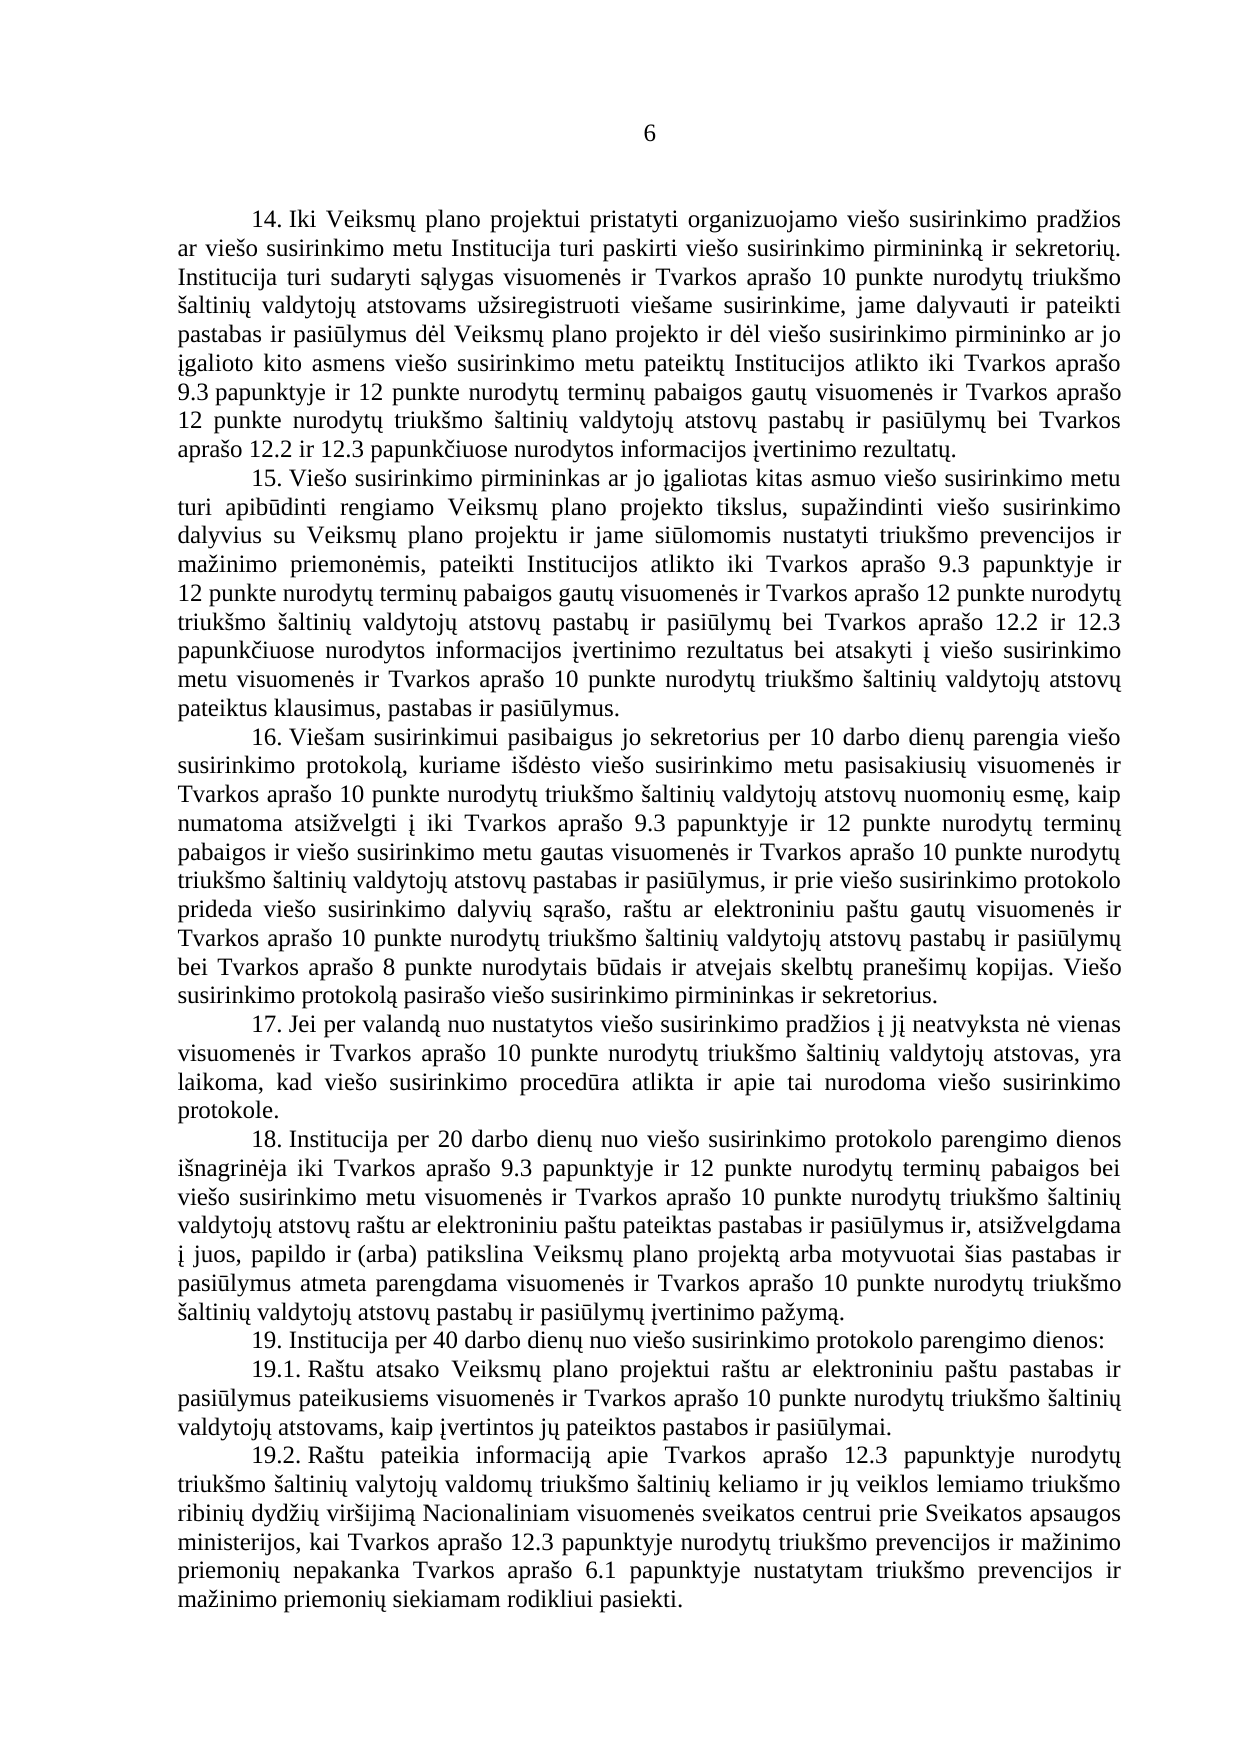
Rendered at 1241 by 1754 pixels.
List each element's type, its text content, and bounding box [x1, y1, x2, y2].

text 19. Institucija per 40 darbo dienų nuo viešo susirinkimo protokolo parengimo dienos: [177, 1326, 1122, 1354]
text 16. Viešam susirinkimui pasibaigus jo sekretorius per 10 darbo dienų parengia viešo susirinkimo protokolą, kuriame išdėsto viešo susirinkimo metu pasisakiusių visuomenės ir Tvarkos aprašo 10 punkte nurodytų triukšmo šaltinių valdytojų atstovų nuomonių esmę, kaip numatoma atsižvelgti į iki Tvarkos aprašo 9.3 papunktyje ir 12 punkte nurodytų terminų pabaigos ir viešo susirinkimo metu gautas visuomenės ir Tvarkos aprašo 10 punkte nurodytų triukšmo šaltinių valdytojų atstovų pastabas ir pasiūlymus, ir prie viešo susirinkimo protokolo prideda viešo susirinkimo dalyvių sąrašo, raštu ar elektroniniu paštu gautų visuomenės ir Tvarkos aprašo 10 punkte nurodytų triukšmo šaltinių valdytojų atstovų pastabų ir pasiūlymų bei Tvarkos aprašo 8 punkte nurodytais būdais ir atvejais skelbtų pranešimų kopijas. Viešo susirinkimo protokolą pasirašo viešo susirinkimo pirmininkas ir sekretorius. [177, 722, 1122, 1009]
text 19.2. Raštu pateikia informaciją apie Tvarkos aprašo 12.3 papunktyje nurodytų triukšmo šaltinių valytojų valdomų triukšmo šaltinių keliamo ir jų veiklos lemiamo triukšmo ribinių dydžių viršijimą Nacionaliniam visuomenės sveikatos centrui prie Sveikatos apsaugos ministerijos, kai Tvarkos aprašo 12.3 papunktyje nurodytų triukšmo prevencijos ir mažinimo priemonių nepakanka Tvarkos aprašo 6.1 papunktyje nustatytam triukšmo prevencijos ir mažinimo priemonių siekiamam rodikliui pasiekti. [177, 1441, 1122, 1613]
text 15. Viešo susirinkimo pirmininkas ar jo įgaliotas kitas asmuo viešo susirinkimo metu turi apibūdinti rengiamo Veiksmų plano projekto tikslus, supažindinti viešo susirinkimo dalyvius su Veiksmų plano projektu ir jame siūlomomis nustatyti triukšmo prevencijos ir mažinimo priemonėmis, pateikti Institucijos atlikto iki Tvarkos aprašo 9.3 papunktyje ir 12 punkte nurodytų terminų pabaigos gautų visuomenės ir Tvarkos aprašo 12 punkte nurodytų triukšmo šaltinių valdytojų atstovų pastabų ir pasiūlymų bei Tvarkos aprašo 12.2 ir 12.3 papunkčiuose nurodytos informacijos įvertinimo rezultatus bei atsakyti į viešo susirinkimo metu visuomenės ir Tvarkos aprašo 10 punkte nurodytų triukšmo šaltinių valdytojų atstovų pateiktus klausimus, pastabas ir pasiūlymus. [177, 463, 1122, 722]
text 19.1. Raštu atsako Veiksmų plano projektui raštu ar elektroniniu paštu pastabas ir pasiūlymus pateikusiems visuomenės ir Tvarkos aprašo 10 punkte nurodytų triukšmo šaltinių valdytojų atstovams, kaip įvertintos jų pateiktos pastabos ir pasiūlymai. [177, 1354, 1122, 1441]
text 14. Iki Veiksmų plano projektui pristatyti organizuojamo viešo susirinkimo pradžios ar viešo susirinkimo metu Institucija turi paskirti viešo susirinkimo pirmininką ir sekretorių. Institucija turi sudaryti sąlygas visuomenės ir Tvarkos aprašo 10 punkte nurodytų triukšmo šaltinių valdytojų atstovams užsiregistruoti viešame susirinkime, jame dalyvauti ir pateikti pastabas ir pasiūlymus dėl Veiksmų plano projekto ir dėl viešo susirinkimo pirmininko ar jo įgalioto kito asmens viešo susirinkimo metu pateiktų Institucijos atlikto iki Tvarkos aprašo 9.3 papunktyje ir 12 punkte nurodytų terminų pabaigos gautų visuomenės ir Tvarkos aprašo 12 punkte nurodytų triukšmo šaltinių valdytojų atstovų pastabų ir pasiūlymų bei Tvarkos aprašo 12.2 ir 12.3 papunkčiuose nurodytos informacijos įvertinimo rezultatų. [177, 204, 1122, 463]
text 18. Institucija per 20 darbo dienų nuo viešo susirinkimo protokolo parengimo dienos išnagrinėja iki Tvarkos aprašo 9.3 papunktyje ir 12 punkte nurodytų terminų pabaigos bei viešo susirinkimo metu visuomenės ir Tvarkos aprašo 10 punkte nurodytų triukšmo šaltinių valdytojų atstovų raštu ar elektroniniu paštu pateiktas pastabas ir pasiūlymus ir, atsižvelgdama į juos, papildo ir (arba) patikslina Veiksmų plano projektą arba motyvuotai šias pastabas ir pasiūlymus atmeta parengdama visuomenės ir Tvarkos aprašo 10 punkte nurodytų triukšmo šaltinių valdytojų atstovų pastabų ir pasiūlymų įvertinimo pažymą. [177, 1124, 1122, 1326]
text 17. Jei per valandą nuo nustatytos viešo susirinkimo pradžios į jį neatvyksta nė vienas visuomenės ir Tvarkos aprašo 10 punkte nurodytų triukšmo šaltinių valdytojų atstovas, yra laikoma, kad viešo susirinkimo procedūra atlikta ir apie tai nurodoma viešo susirinkimo protokole. [177, 1009, 1122, 1124]
